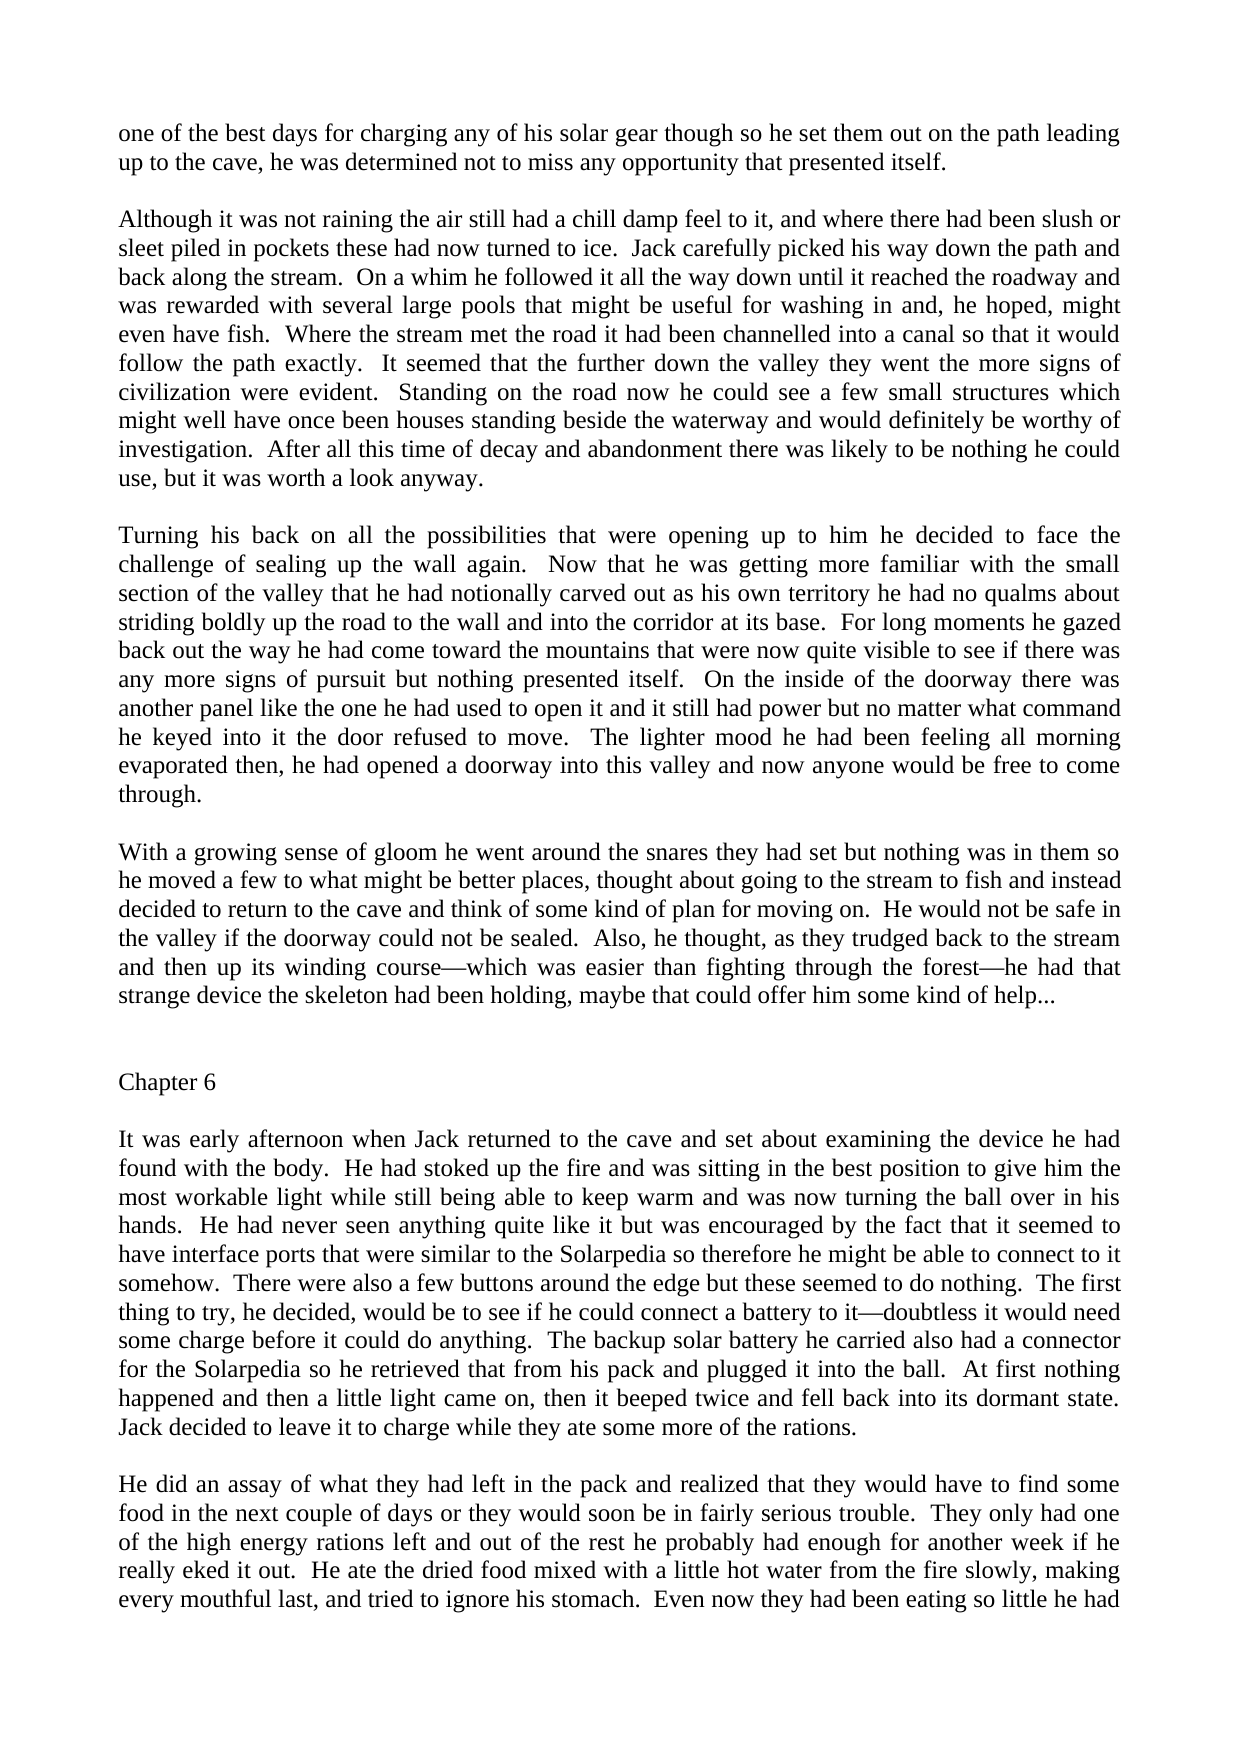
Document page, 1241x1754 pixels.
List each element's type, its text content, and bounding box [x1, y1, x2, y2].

text He did an assay of what they had left in the pack and realized that they would have to find some food in the next couple of days or they would soon be in fairly serious trouble. They only had one of the high energy rations left and out of the rest he probably had enough for another week if he really eked it out. He ate the dried food mixed with a little hot water from the fire slowly, making every mouthful last, and tried to ignore his stomach. Even now they had been eating so little he had [118, 1469, 1122, 1613]
text one of the best days for charging any of his solar gear though so he set them out on the path leading up to the cave, he was determined not to miss any opportunity that presented itself. [118, 118, 1122, 176]
text Although it was not raining the air still had a chill damp feel to it, and where there had been slush or sleet piled in pockets these had now turned to ice. Jack carefully picked his way down the path and back along the stream. On a whim he followed it all the way down until it reached the roadway and was rewarded with several large pools that might be useful for washing in and, he hoped, might even have fish. Where the stream met the road it had been channelled into a canal so that it would follow the path exactly. It seemed that the further down the valley they went the more signs of civilization were evident. Standing on the road now he could see a few small structures which might well have once been houses standing beside the waterway and would definitely be worthy of investigation. After all this time of decay and abandonment there was likely to be nothing he could use, but it was worth a look anyway. [118, 204, 1122, 492]
text It was early afternoon when Jack returned to the cave and set about examining the device he had found with the body. He had stoked up the fire and was sitting in the best position to give him the most workable light while still being able to keep warm and was now turning the ball over in his hands. He had never seen anything quite like it but was encouraged by the fact that it seemed to have interface ports that were similar to the Solarpedia so therefore he might be able to connect to it somehow. There were also a few buttons around the edge but these seemed to do nothing. The first thing to try, he decided, would be to see if he could connect a battery to it—doubtless it would need some charge before it could do anything. The backup solar battery he carried also had a connector for the Solarpedia so he retrieved that from his pack and plugged it into the ball. At first nothing happened and then a little light came on, then it beeped twice and fell back into its dormant state. Jack decided to leave it to charge while they ate some more of the rations. [118, 1124, 1122, 1441]
text Chapter 6 [118, 1067, 1122, 1096]
text Turning his back on all the possibilities that were opening up to him he decided to face the challenge of sealing up the wall again. Now that he was getting more familiar with the small section of the valley that he had notionally carved out as his own territory he had no qualms about striding boldly up the road to the wall and into the corridor at its base. For long moments he gazed back out the way he had come toward the mountains that were now quite visible to see if there was any more signs of pursuit but nothing presented itself. On the inside of the doorway there was another panel like the one he had used to open it and it still had power but no matter what command he keyed into it the door refused to move. The lighter mood he had been feeling all morning evaporated then, he had opened a doorway into this valley and now anyone would be free to come through. [118, 521, 1122, 808]
text With a growing sense of gloom he went around the snares they had set but nothing was in them so he moved a few to what might be better places, thought about going to the stream to fish and instead decided to return to the cave and think of some kind of plan for moving on. He would not be safe in the valley if the doorway could not be sealed. Also, he thought, as they trudged back to the stream and then up its winding course—which was easier than fighting through the forest—he had that strange device the skeleton had been holding, maybe that could offer him some kind of help... [118, 837, 1122, 1009]
